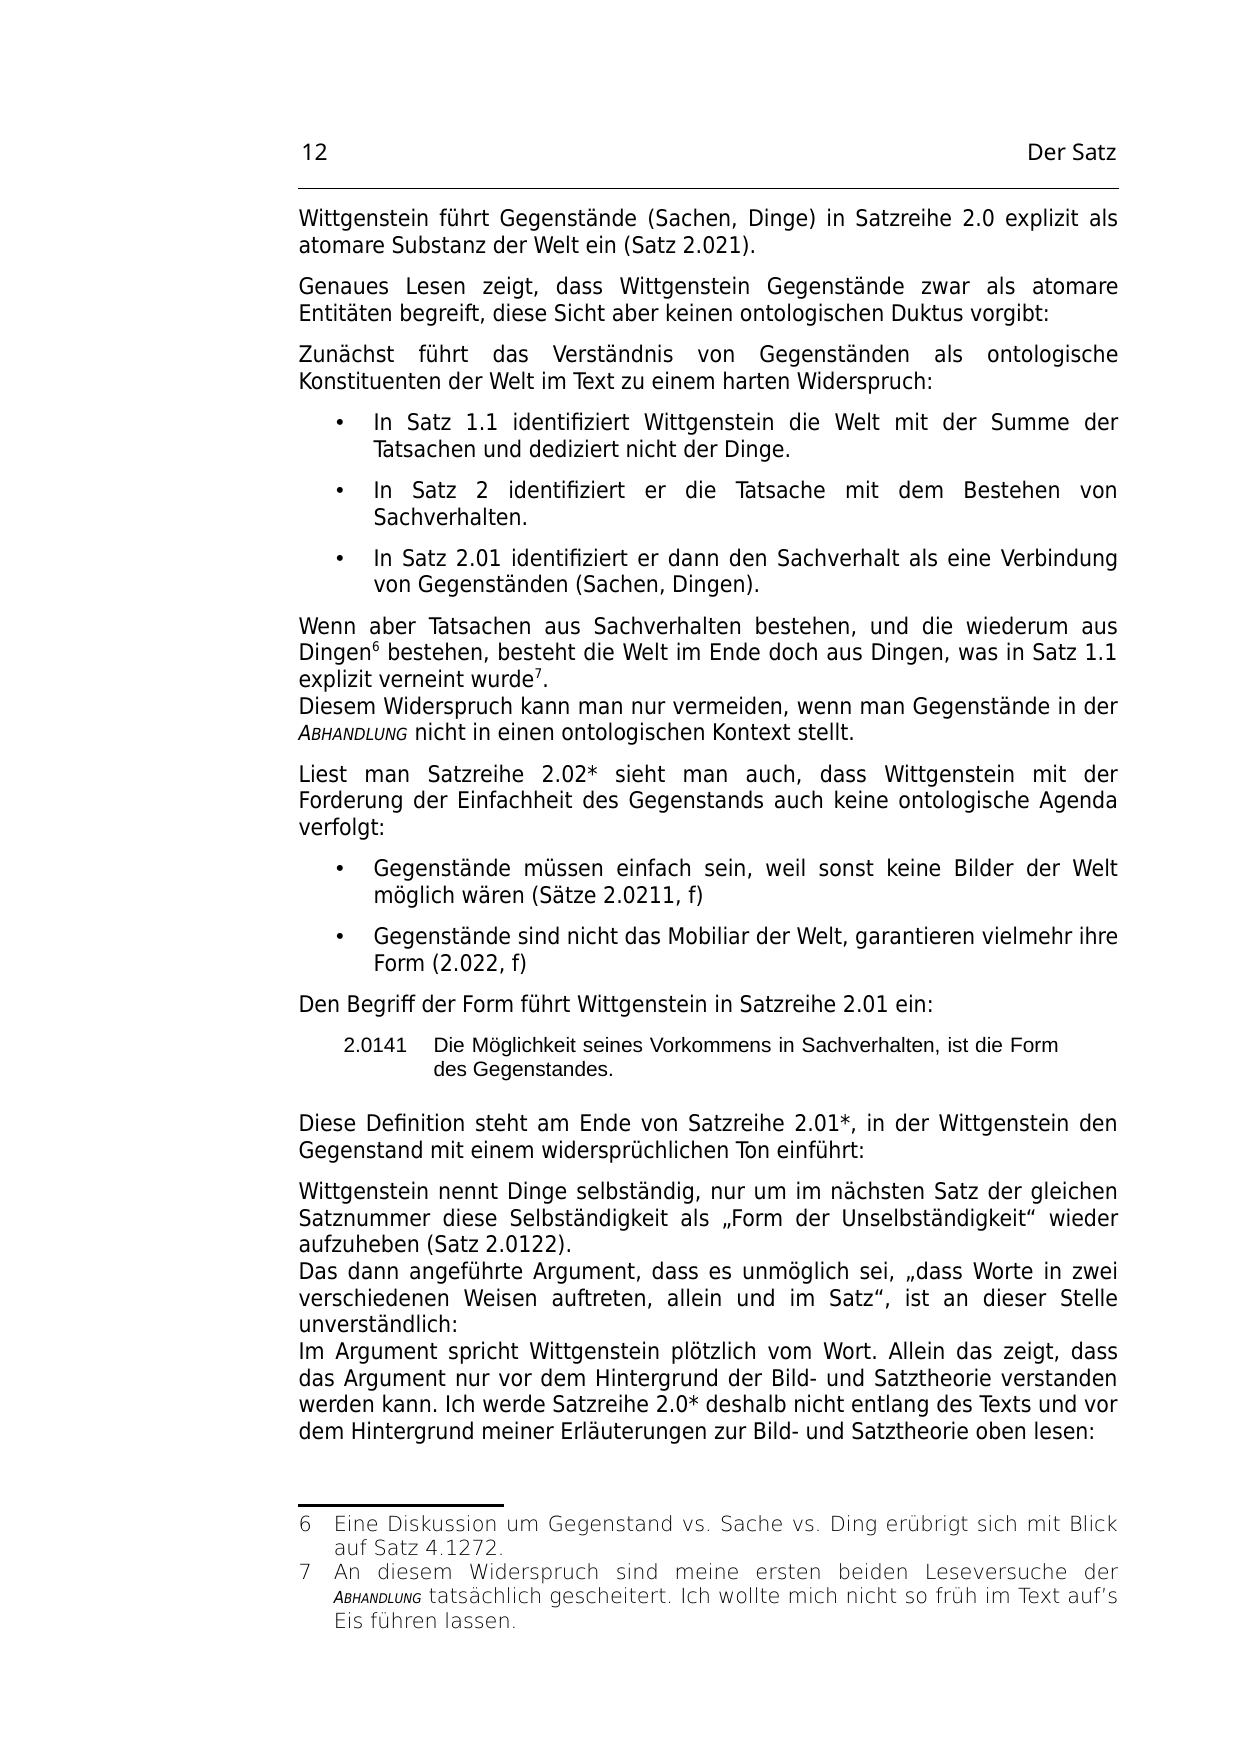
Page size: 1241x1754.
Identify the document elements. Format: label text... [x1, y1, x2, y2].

text An diesem Widerspruch sind meine ersten beiden Leseversuche der Abhandlung tatsächlich gescheitert. Ich wollte mich nicht so früh im Text auf’s Eis führen lassen. [298, 1560, 1119, 1633]
text Den Begriff der Form führt Wittgenstein in Satzreihe 2.01 ein: [298, 991, 1119, 1018]
list Gegenstände müssen einfach sein, weil sonst keine Bilder der Welt möglich wären (Sätze 2.0211, f) [336, 855, 1119, 909]
text Wenn aber Tatsachen aus Sachverhalten bestehen, und die wiederum aus Dingen bestehen, besteht die Welt im Ende doch aus Dingen, was in Satz 1.1 explizit verneint wurde. [298, 613, 1119, 693]
text Liest man Satzreihe 2.02* sieht man auch, dass Wittgenstein mit der Forderung der Einfachheit des Gegenstands auch keine ontologische Agenda verfolgt: [298, 761, 1119, 841]
list In Satz 2 identifiziert er die Tatsache mit dem Bestehen von Sachverhalten. [336, 477, 1119, 530]
text Zunächst führt das Verständnis von Gegenständen als ontologische Konstituenten der Welt im Text zu einem harten Widerspruch: [298, 341, 1119, 394]
text Eine Diskussion um Gegenstand vs. Sache vs. Ding erübrigt sich mit Blick auf Satz 4.1272. [298, 1512, 1119, 1560]
list In Satz 2.01 identifiziert er dann den Sachverhalt als eine Verbindung von Gegenständen (Sachen, Dingen). [336, 545, 1119, 598]
list In Satz 1.1 identifiziert Wittgenstein die Welt mit der Summe der Tatsachen und dediziert nicht der Dinge. [336, 409, 1119, 462]
text Genaues Lesen zeigt, dass Wittgenstein Gegenstände zwar als atomare Entitäten begreift, diese Sicht aber keinen ontologischen Duktus vorgibt: [298, 273, 1119, 327]
text Wittgenstein nennt Dinge selbständig, nur um im nächsten Satz der gleichen Satznummer diese Selbständigkeit als „Form der Unselbständigkeit“ wieder aufzuheben (Satz 2.0122). [298, 1178, 1119, 1258]
text Diese Definition steht am Ende von Satzreihe 2.01*, in der Wittgenstein den Gegenstand mit einem widersprüchlichen Ton einführt: [298, 1110, 1119, 1164]
text Das dann angeführte Argument, dass es unmöglich sei, „dass Worte in zwei verschiedenen Weisen auftreten, allein und im Satz“, ist an dieser Stelle unverständlich: [298, 1258, 1119, 1338]
text 2.0141 Die Möglichkeit seines Vorkommens in Sachverhalten, ist die Form des Gegenstandes. [343, 1032, 1059, 1080]
text Wittgenstein führt Gegenstände (Sachen, Dinge) in Satzreihe 2.0 explizit als atomare Substanz der Welt ein (Satz 2.021). [298, 205, 1119, 259]
text Im Argument spricht Wittgenstein plötzlich vom Wort. Allein das zeigt, dass das Argument nur vor dem Hintergrund der Bild- und Satztheorie verstanden werden kann. Ich werde Satzreihe 2.0* deshalb nicht entlang des Texts und vor dem Hintergrund meiner Erläuterungen zur Bild- und Satztheorie oben lesen: [298, 1338, 1119, 1445]
list Gegenstände sind nicht das Mobiliar der Welt, garantieren vielmehr ihre Form (2.022, f) [336, 923, 1119, 977]
text Diesem Widerspruch kann man nur vermeiden, wenn man Gegenstände in der Abhandlung nicht in einen ontologischen Kontext stellt. [298, 693, 1119, 746]
